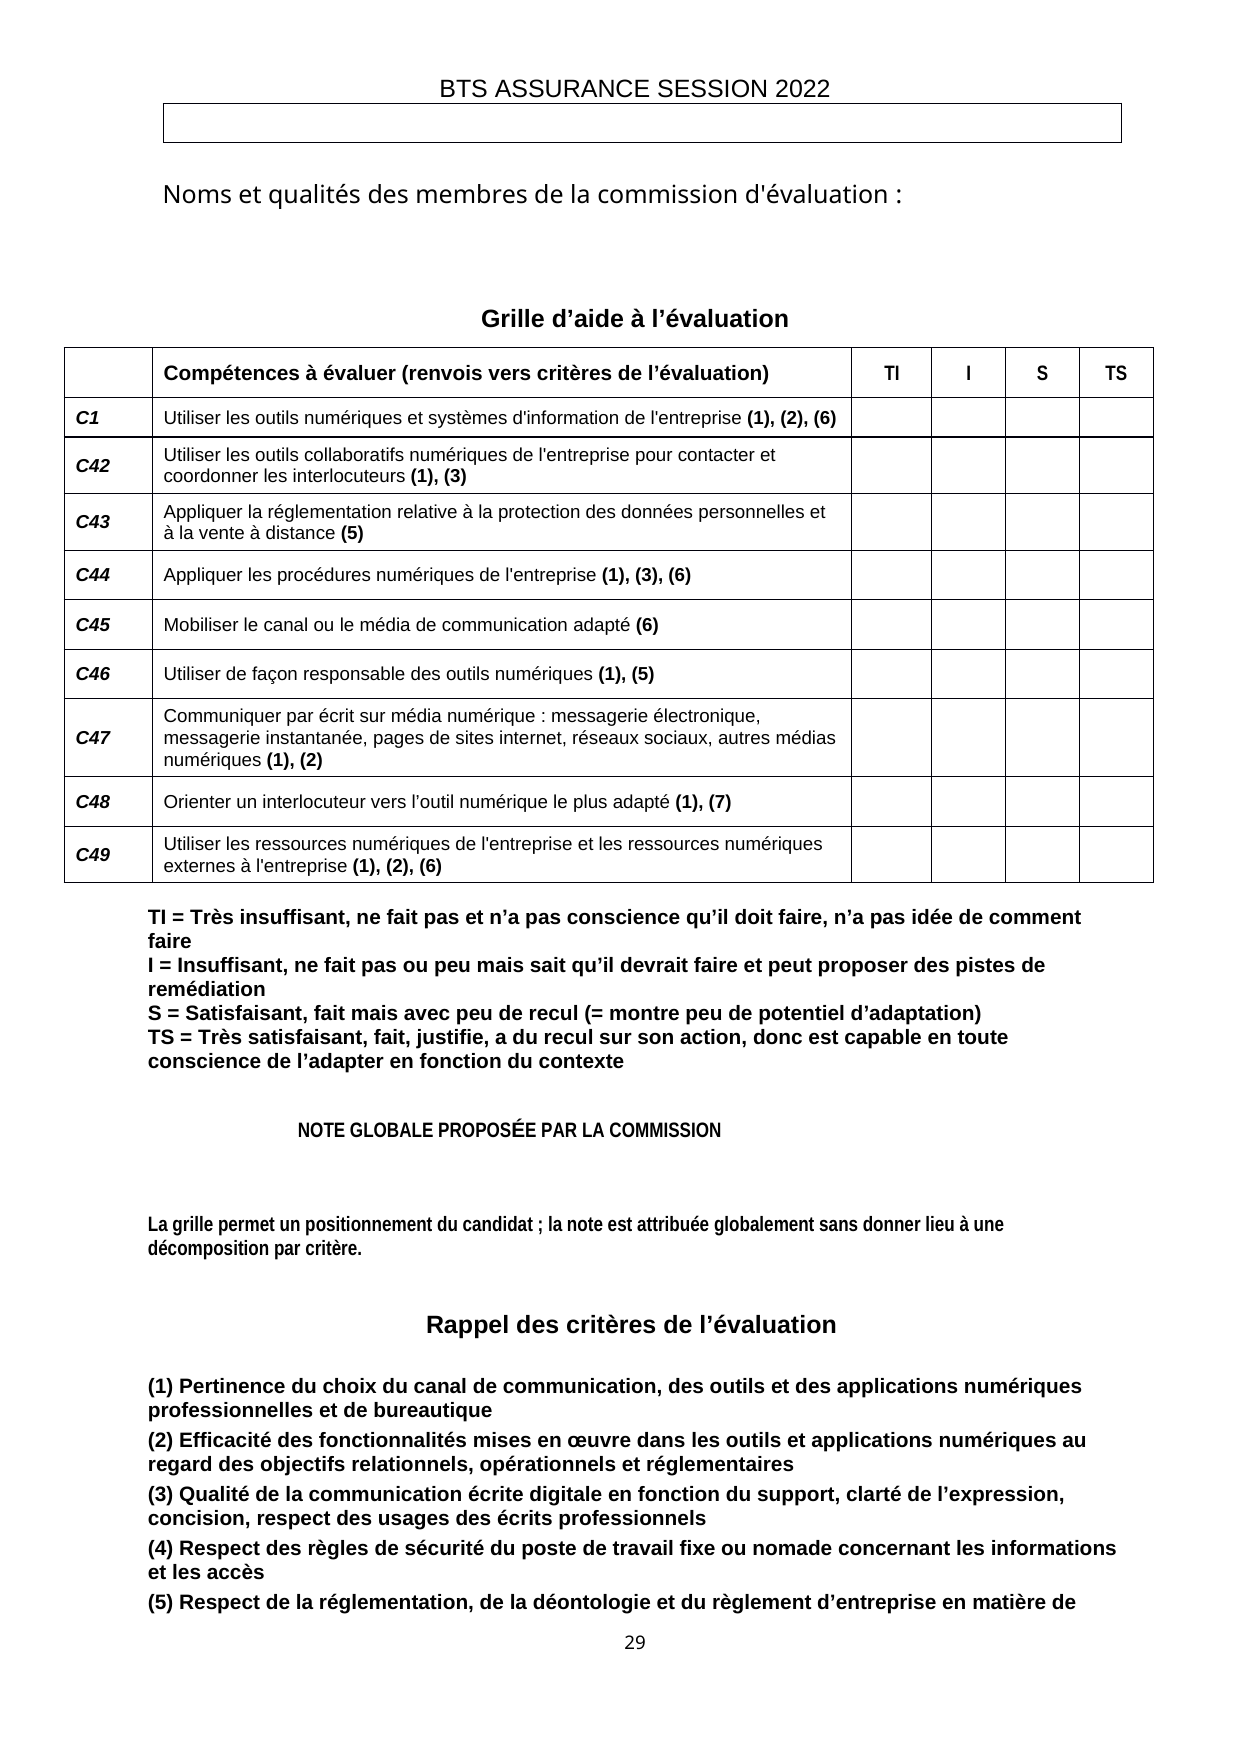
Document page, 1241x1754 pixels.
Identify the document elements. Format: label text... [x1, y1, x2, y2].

table_cell [1080, 827, 1153, 882]
text (2) Efficacité des fonctionnalités mises en œuvre dans les outils et applications numériques au regard des objectifs relationnels, opérationnels et réglementaires [148, 1428, 1122, 1476]
table_cell [1080, 494, 1153, 550]
text (5) Respect de la réglementation, de la déontologie et du règlement d’entreprise en matière de [148, 1590, 1122, 1614]
table_cell [1080, 600, 1153, 648]
table_cell [932, 438, 1005, 493]
table_cell [852, 650, 931, 698]
table_cell Utiliser les ressources numériques de l'entreprise et les ressources numériques externes à l'entreprise (1), (2), (6) [153, 827, 851, 882]
table_cell Communiquer par écrit sur média numérique : messagerie électronique, messagerie instantanée, pages de sites internet, réseaux sociaux, autres médias numériques (1), (2) [153, 699, 851, 776]
table_cell [852, 699, 931, 776]
text TS = Très satisfaisant, fait, justifie, a du recul sur son action, donc est capable en toute conscience de l’adapter en fonction du contexte [148, 1024, 1122, 1072]
table_cell Utiliser les outils collaboratifs numériques de l'entreprise pour contacter et coordonner les interlocuteurs (1), (3) [153, 438, 851, 493]
table_header Compétences à évaluer (renvois vers critères de l’évaluation) [153, 348, 851, 397]
table_header I [932, 348, 1005, 397]
text S = Satisfaisant, fait mais avec peu de recul (= montre peu de potentiel d’adaptation) [148, 1001, 1122, 1024]
text I = Insuffisant, ne fait pas ou peu mais sait qu’il devrait faire et peut proposer des pistes de remédiation [148, 953, 1122, 1001]
table_cell [932, 551, 1005, 599]
table_cell Appliquer les procédures numériques de l'entreprise (1), (3), (6) [153, 551, 851, 599]
table_cell Mobiliser le canal ou le média de communication adapté (6) [153, 600, 851, 648]
table_cell C45 [65, 600, 152, 648]
table_cell C47 [65, 699, 152, 776]
table_cell [1006, 777, 1079, 826]
table_cell [932, 600, 1005, 648]
table_cell [1006, 827, 1079, 882]
table_cell [852, 551, 931, 599]
table_cell Orienter un interlocuteur vers l’outil numérique le plus adapté (1), (7) [153, 777, 851, 826]
table_cell [852, 827, 931, 882]
table_cell [932, 398, 1005, 436]
table_cell [852, 600, 931, 648]
table_cell [1006, 494, 1079, 550]
table_cell C44 [65, 551, 152, 599]
table_cell [1006, 398, 1079, 436]
table_cell [852, 438, 931, 493]
table_cell [852, 494, 931, 550]
table_cell [1080, 551, 1153, 599]
table_cell C1 [65, 398, 152, 436]
table_cell C48 [65, 777, 152, 826]
table_cell [1080, 650, 1153, 698]
table_cell C43 [65, 494, 152, 550]
text TI = Très insuffisant, ne fait pas et n’a pas conscience qu’il doit faire, n’a pas idée de comment faire [148, 905, 1122, 953]
text (3) Qualité de la communication écrite digitale en fonction du support, clarté de l’expression, concision, respect des usages des écrits professionnels [148, 1482, 1122, 1530]
table_cell Appliquer la réglementation relative à la protection des données personnelles et à la vente à distance (5) [153, 494, 851, 550]
text NOTE GLOBALE PROPOSÉE PAR LA COMMISSION [223, 1118, 1122, 1142]
table_cell C42 [65, 438, 152, 493]
table_cell [1006, 600, 1079, 648]
text La grille permet un positionnement du candidat ; la note est attribuée globalement sans donner lieu à une décomposition par critère. [148, 1212, 1122, 1259]
table_header TI [852, 348, 931, 397]
table_cell [1080, 699, 1153, 776]
table_cell C46 [65, 650, 152, 698]
table_cell [932, 699, 1005, 776]
table_cell Utiliser de façon responsable des outils numériques (1), (5) [153, 650, 851, 698]
table_cell [1006, 650, 1079, 698]
text Rappel des critères de l’évaluation [148, 1310, 1122, 1338]
table_cell [1006, 699, 1079, 776]
text (4) Respect des règles de sécurité du poste de travail fixe ou nomade concernant les informations et les accès [148, 1536, 1122, 1584]
table_cell [932, 650, 1005, 698]
table_cell [852, 777, 931, 826]
table_cell [932, 494, 1005, 550]
table_cell [1080, 438, 1153, 493]
table_cell [1080, 777, 1153, 826]
table_cell [932, 777, 1005, 826]
table_cell [932, 827, 1005, 882]
table_cell [1006, 438, 1079, 493]
text Grille d’aide à l’évaluation [148, 304, 1122, 333]
text Noms et qualités des membres de la commission d'évaluation : [162, 177, 1122, 211]
table_cell [1006, 551, 1079, 599]
table_cell C49 [65, 827, 152, 882]
table_cell [1080, 398, 1153, 436]
table_cell [852, 398, 931, 436]
table_header S [1006, 348, 1079, 397]
table_header TS [1080, 348, 1153, 397]
text (1) Pertinence du choix du canal de communication, des outils et des applications numériques professionnelles et de bureautique [148, 1373, 1122, 1421]
table_header [65, 348, 152, 397]
table_cell Utiliser les outils numériques et systèmes d'information de l'entreprise (1), (2), (6) [153, 398, 851, 436]
